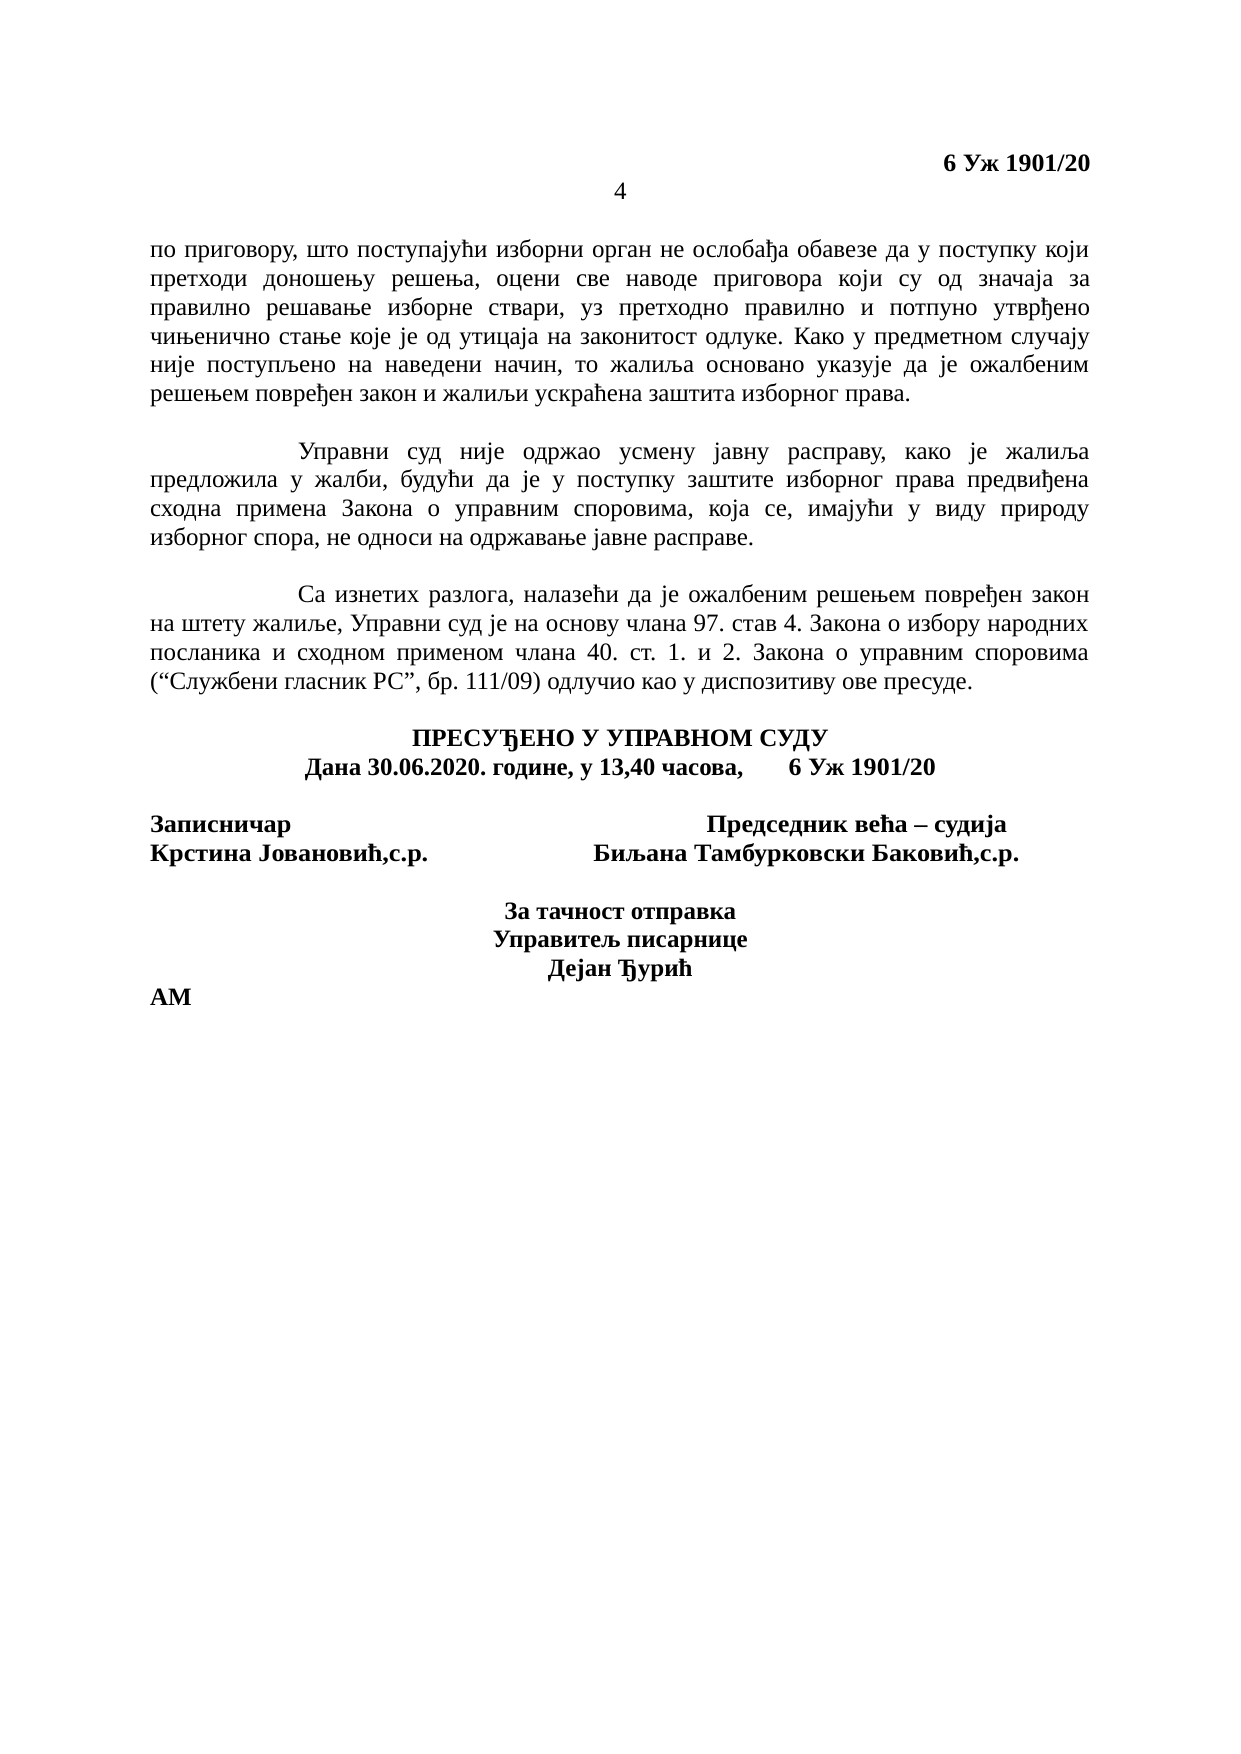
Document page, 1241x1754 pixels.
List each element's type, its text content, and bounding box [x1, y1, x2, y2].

text Записничар Председник већа – судија [150, 809, 1090, 838]
text Дана 30.06.2020. године, у 13,40 часова, 6 Уж 1901/20 [150, 752, 1090, 781]
text Крстина Јовановић,с.р. Биљана Тамбурковски Баковић,с.р. [150, 838, 1090, 867]
text Управни суд није одржао усмену јавну расправу, како је жалиља предложила у жалби, будући да је у поступку заштите изборног права предвиђена сходна примена Закона о управним споровима, која се, имајући у виду природу изборног спора, не односи на одржавање јавне расправе. [150, 436, 1090, 551]
text по приговору, што поступајући изборни орган не ослобађа обавезе да у поступку који претходи доношењу решења, оцени све наводе приговора који су од значаја за правилно решавање изборне ствари, уз претходно правилно и потпуно утврђено чињенично стање које је од утицаја на законитост одлуке. Како у предметном случају није поступљено на наведени начин, то жалиља основано указује да је ожалбеним решењем повређен закон и жалиљи ускраћена заштита изборног права. [150, 234, 1090, 407]
text Дејан Ђурић [150, 953, 1090, 982]
text Управитељ писарнице [150, 924, 1090, 953]
text Са изнетих разлога, налазећи да је ожалбеним решењем повређен закон на штету жалиље, Управни суд је на основу члана 97. став 4. Закона о избору народних посланика и сходном применом члана 40. ст. 1. и 2. Закона о управним споровима (“Службени гласник РС”, бр. 111/09) одлучио као у диспозитиву ове пресуде. [150, 579, 1090, 694]
text АМ [150, 982, 1090, 1011]
text За тачност отправка [150, 896, 1090, 924]
text ПРЕСУЂЕНО У УПРАВНОМ СУДУ [150, 723, 1090, 752]
